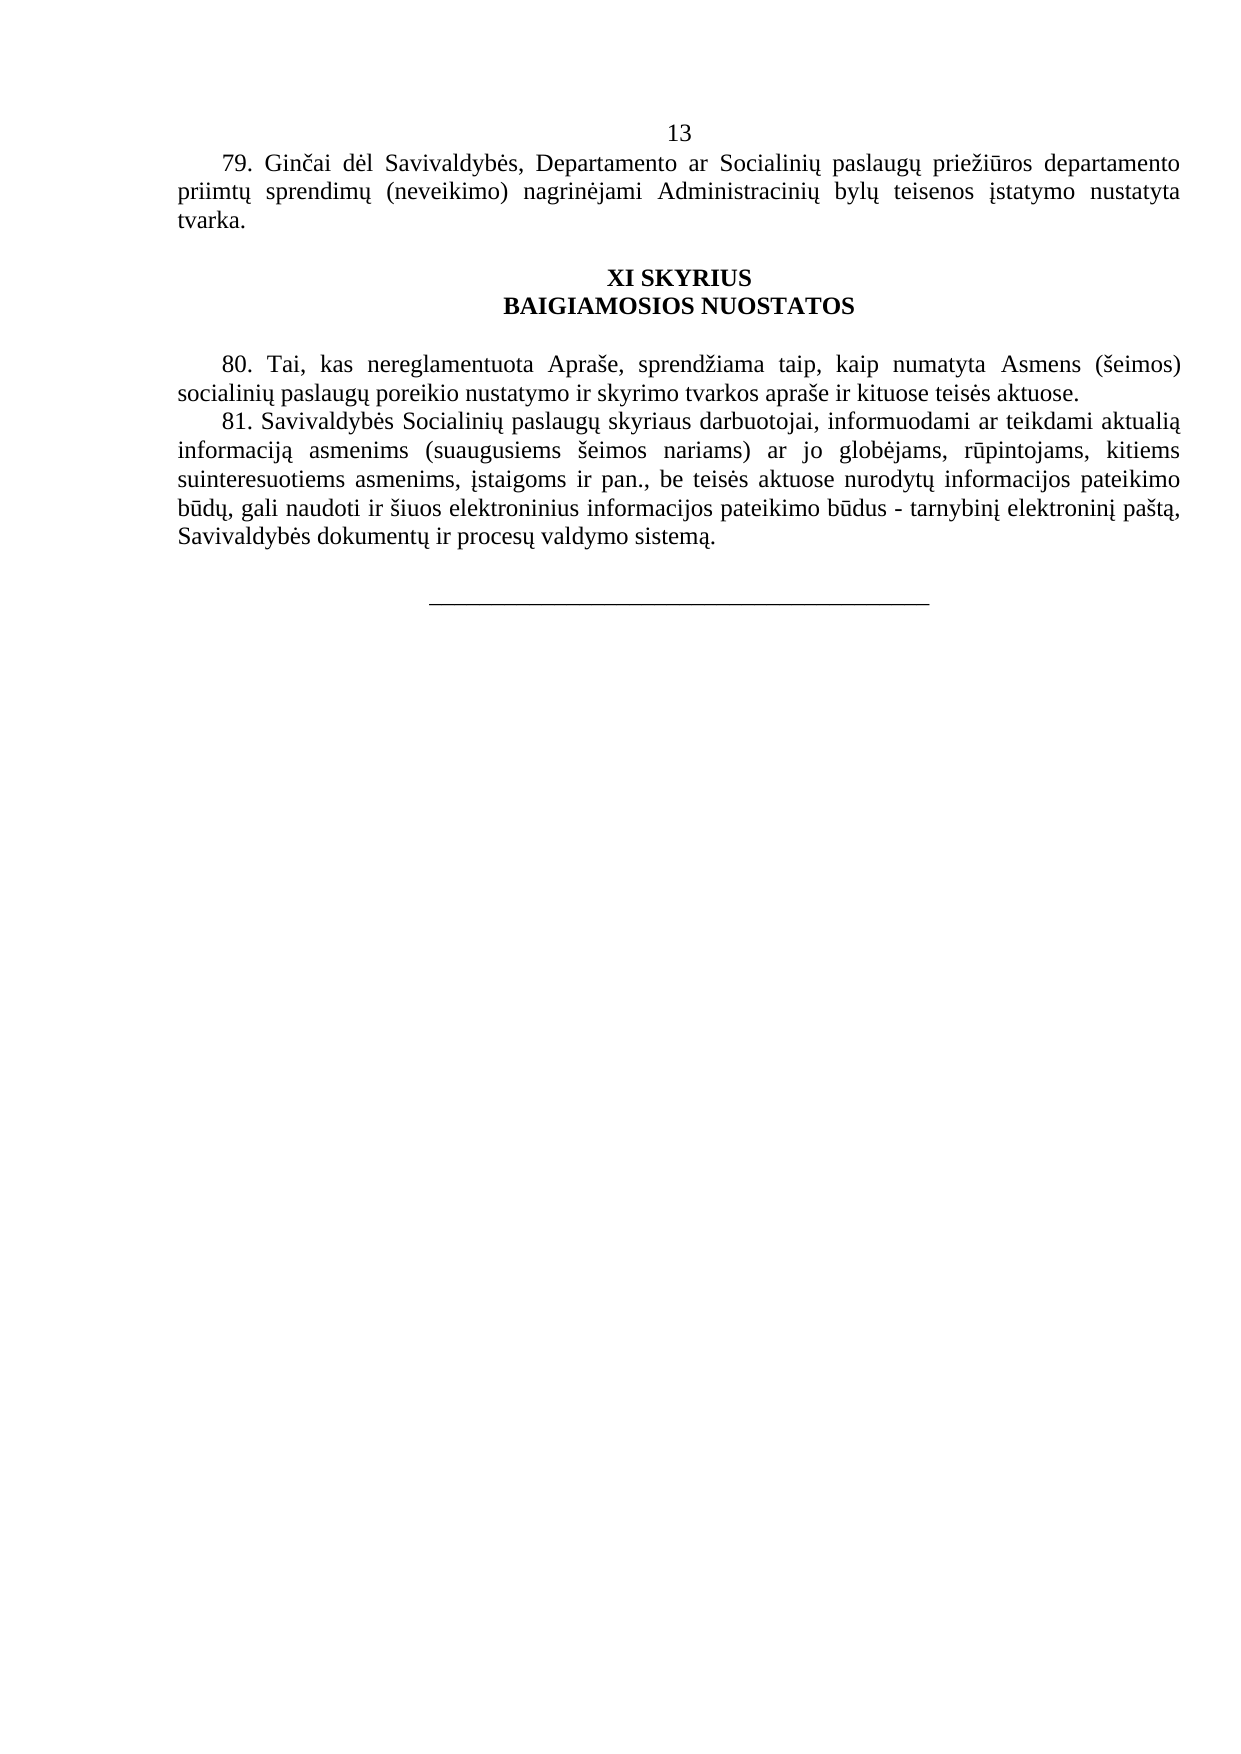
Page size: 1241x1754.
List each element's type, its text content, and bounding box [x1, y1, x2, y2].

text XI SKYRIUS [177, 263, 1181, 291]
text 80. Tai, kas nereglamentuota Apraše, sprendžiama taip, kaip numatyta Asmens (šeimos) socialinių paslaugų poreikio nustatymo ir skyrimo tvarkos apraše ir kituose teisės aktuose. [177, 349, 1181, 406]
text BAIGIAMOSIOS NUOSTATOS [177, 291, 1181, 320]
text 79. Ginčai dėl Savivaldybės, Departamento ar Socialinių paslaugų priežiūros departamento priimtų sprendimų (neveikimo) nagrinėjami Administracinių bylų teisenos įstatymo nustatyta tvarka. [177, 148, 1181, 234]
text 81. Savivaldybės Socialinių paslaugų skyriaus darbuotojai, informuodami ar teikdami aktualią informaciją asmenims (suaugusiems šeimos nariams) ar jo globėjams, rūpintojams, kitiems suinteresuotiems asmenims, įstaigoms ir pan., be teisės aktuose nurodytų informacijos pateikimo būdų, gali naudoti ir šiuos elektroninius informacijos pateikimo būdus - tarnybinį elektroninį paštą, Savivaldybės dokumentų ir procesų valdymo sistemą. [177, 406, 1181, 550]
text ________________________________________ [177, 579, 1181, 608]
